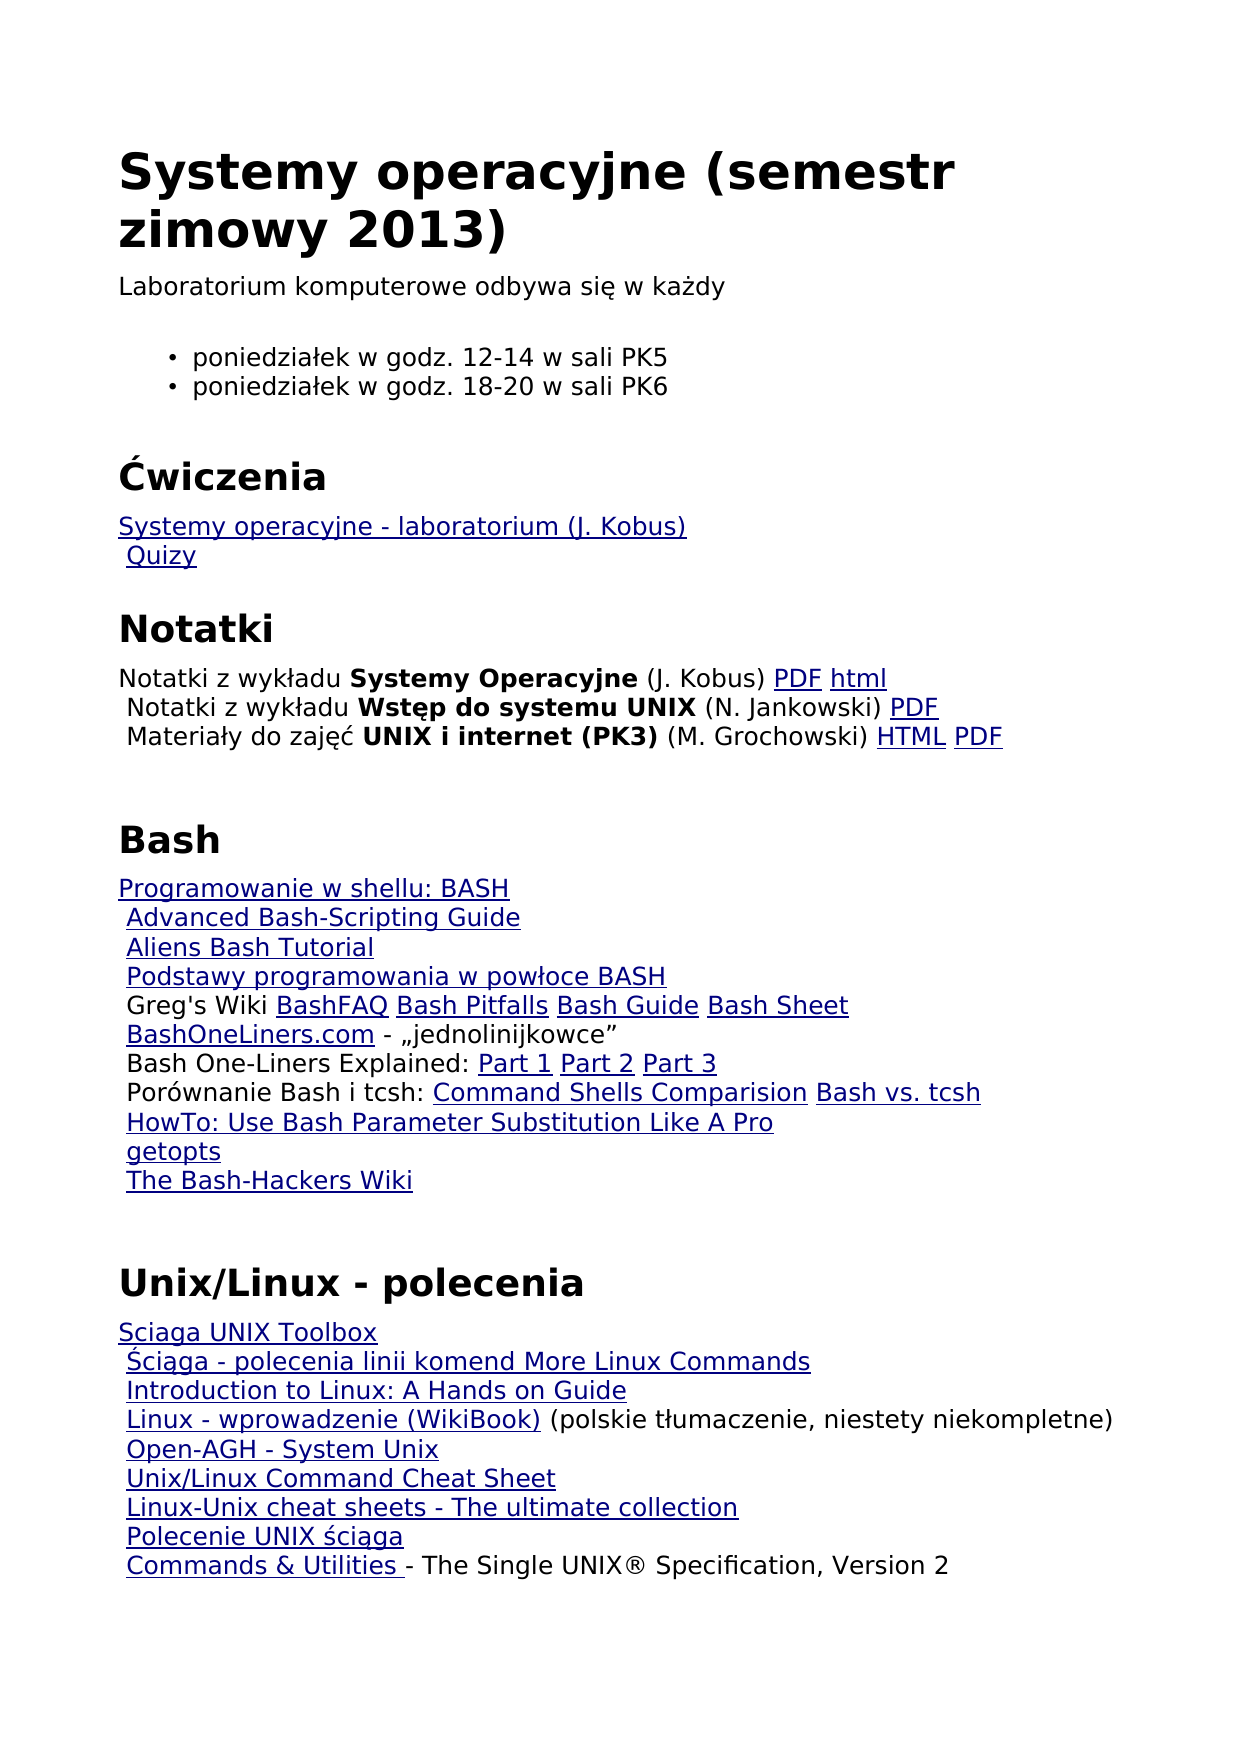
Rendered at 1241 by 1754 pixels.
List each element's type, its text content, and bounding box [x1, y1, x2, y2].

list poniedziałek w godz. 12-14 w sali PK5 [177, 343, 1122, 372]
subtitle Unix/Linux - polecenia [118, 1262, 1122, 1306]
text Sciaga UNIX Toolbox Ściąga - polecenia linii komend More Linux Commands Introduction to Linux: A Hands on Guide Linux - wprowadzenie (WikiBook) (polskie tłumaczenie, niestety niekompletne) Open-AGH - System Unix Unix/Linux Command Cheat Sheet Linux-Unix cheat sheets - The ultimate collection Polecenie UNIX ściąga Commands & Utilities - The Single UNIX® Specification, Version 2 [118, 1318, 1122, 1581]
text Systemy operacyjne - laboratorium (J. Kobus) Quizy [118, 512, 1122, 571]
subtitle Bash [118, 818, 1122, 862]
subtitle Notatki [118, 608, 1122, 652]
subtitle Ćwiczenia [118, 456, 1122, 500]
subtitle Systemy operacyjne (semestr zimowy 2013) [118, 143, 1122, 259]
list poniedziałek w godz. 18-20 w sali PK6 [177, 372, 1122, 402]
text Laboratorium komputerowe odbywa się w każdy [118, 272, 1122, 301]
text Notatki z wykładu Systemy Operacyjne (J. Kobus) PDF html Notatki z wykładu Wstęp do systemu UNIX (N. Jankowski) PDF Materiały do zajęć UNIX i internet (PK3) (M. Grochowski) HTML PDF [118, 664, 1122, 781]
text Programowanie w shellu: BASH Advanced Bash-Scripting Guide Aliens Bash Tutorial Podstawy programowania w powłoce BASH Greg's Wiki BashFAQ Bash Pitfalls Bash Guide Bash Sheet BashOneLiners.com - „jednolinijkowce” Bash One-Liners Explained: Part 1 Part 2 Part 3 Porównanie Bash i tcsh: Command Shells Comparision Bash vs. tcsh HowTo: Use Bash Parameter Substitution Like A Pro getopts The Bash-Hackers Wiki [118, 874, 1122, 1224]
